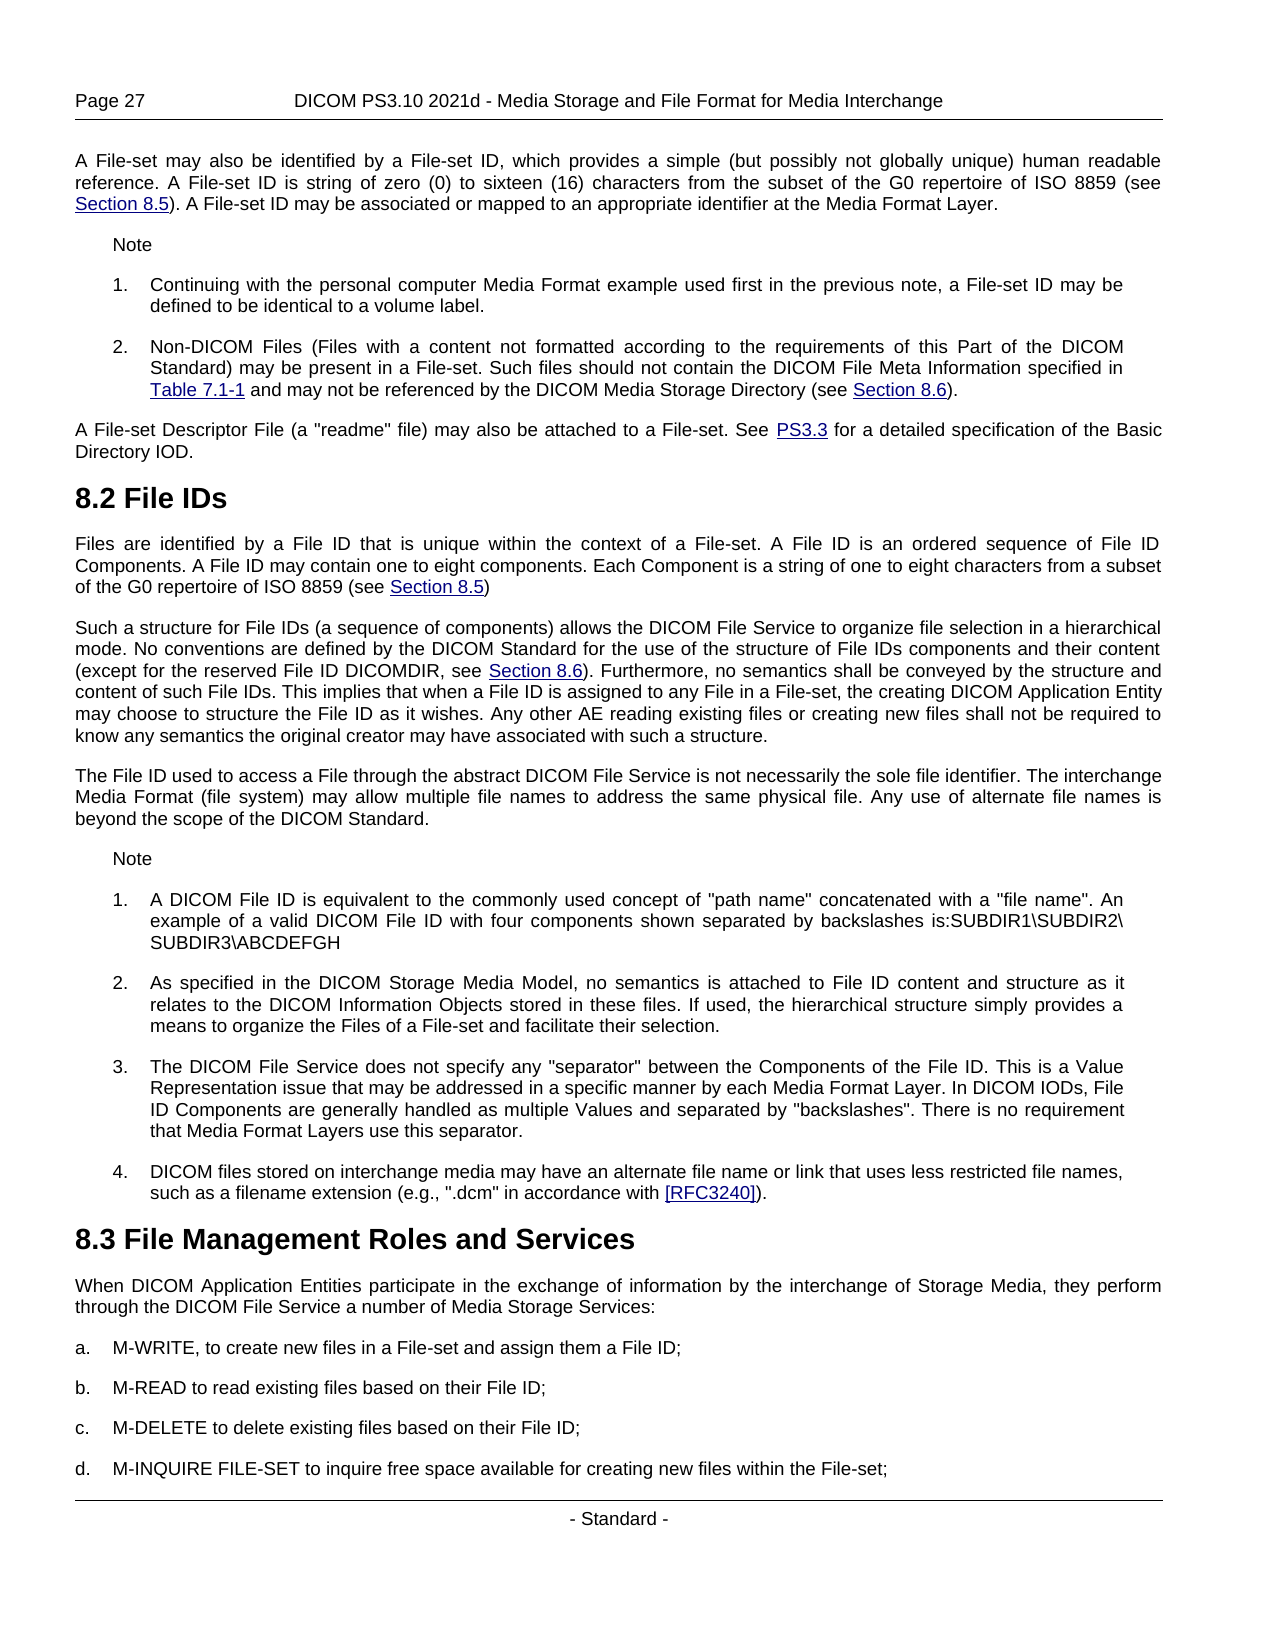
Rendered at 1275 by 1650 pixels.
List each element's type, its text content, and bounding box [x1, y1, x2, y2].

text 3. The DICOM File Service does not specify any "separator" between the Components of the File ID. This is a Value Representation issue that may be addressed in a specific manner by each Media Format Layer. In DICOM IODs, File ID Components are generally handled as multiple Values and separated by "backslashes". There is no requirement that Media Format Layers use this separator. [112, 1055, 1125, 1142]
text 8.3 File Management Roles and Services [75, 1222, 1162, 1256]
text Note [112, 848, 1125, 870]
text Note [112, 233, 1125, 255]
text The File ID used to access a File through the abstract DICOM File Service is not necessarily the sole file identifier. The interchange Media Format (file system) may allow multiple file names to address the same physical file. Any use of alternate file names is beyond the scope of the DICOM Standard. [75, 765, 1162, 829]
text 1. Continuing with the personal computer Media Format example used first in the previous note, a File-set ID may be defined to be identical to a volume label. [112, 274, 1125, 317]
text Files are identified by a File ID that is unique within the context of a File-set. A File ID is an ordered sequence of File ID Components. A File ID may contain one to eight components. Each Component is a string of one to eight characters from a subset of the G0 repertoire of ISO 8859 (see Section 8.5) [75, 533, 1162, 598]
text 1. A DICOM File ID is equivalent to the commonly used concept of "path name" concatenated with a "file name". An example of a valid DICOM File ID with four components shown separated by backslashes is:SUBDIR1\SUBDIR2\SUBDIR3\ABCDEFGH [112, 888, 1125, 953]
text 2. Non-DICOM Files (Files with a content not formatted according to the requirements of this Part of the DICOM Standard) may be present in a File-set. Such files should not contain the DICOM File Meta Information specified in Table 7.1-1 and may not be referenced by the DICOM Media Storage Directory (see Section 8.6). [112, 336, 1125, 400]
text Such a structure for File IDs (a sequence of components) allows the DICOM File Service to organize file selection in a hierarchical mode. No conventions are defined by the DICOM Standard for the use of the structure of File IDs components and their content (except for the reserved File ID DICOMDIR, see Section 8.6). Furthermore, no semantics shall be conveyed by the structure and content of such File IDs. This implies that when a File ID is assigned to any File in a File-set, the creating DICOM Application Entity may choose to structure the File ID as it wishes. Any other AE reading existing files or creating new files shall not be required to know any semantics the original creator may have associated with such a structure. [75, 617, 1162, 746]
text c. M-DELETE to delete existing files based on their File ID; [75, 1417, 1162, 1439]
text b. M-READ to read existing files based on their File ID; [75, 1377, 1162, 1398]
text a. M-WRITE, to create new files in a File-set and assign them a File ID; [75, 1336, 1162, 1358]
text d. M-INQUIRE FILE-SET to inquire free space available for creating new files within the File-set; [75, 1457, 1162, 1479]
text 8.2 File IDs [75, 481, 1162, 514]
text A File-set may also be identified by a File-set ID, which provides a simple (but possibly not globally unique) human readable reference. A File-set ID is string of zero (0) to sixteen (16) characters from the subset of the G0 repertoire of ISO 8859 (see Section 8.5). A File-set ID may be associated or mapped to an appropriate identifier at the Media Format Layer. [75, 150, 1162, 215]
text When DICOM Application Entities participate in the exchange of information by the interchange of Storage Media, they perform through the DICOM File Service a number of Media Storage Services: [75, 1274, 1162, 1318]
text 4. DICOM files stored on interchange media may have an alternate file name or link that uses less restricted file names, such as a filename extension (e.g., ".dcm" in accordance with [RFC3240]). [112, 1160, 1125, 1203]
text A File-set Descriptor File (a "readme" file) may also be attached to a File-set. See PS3.3 for a detailed specification of the Basic Directory IOD. [75, 419, 1162, 462]
text 2. As specified in the DICOM Storage Media Model, no semantics is attached to File ID content and structure as it relates to the DICOM Information Objects stored in these files. If used, the hierarchical structure simply provides a means to organize the Files of a File-set and facilitate their selection. [112, 972, 1125, 1037]
